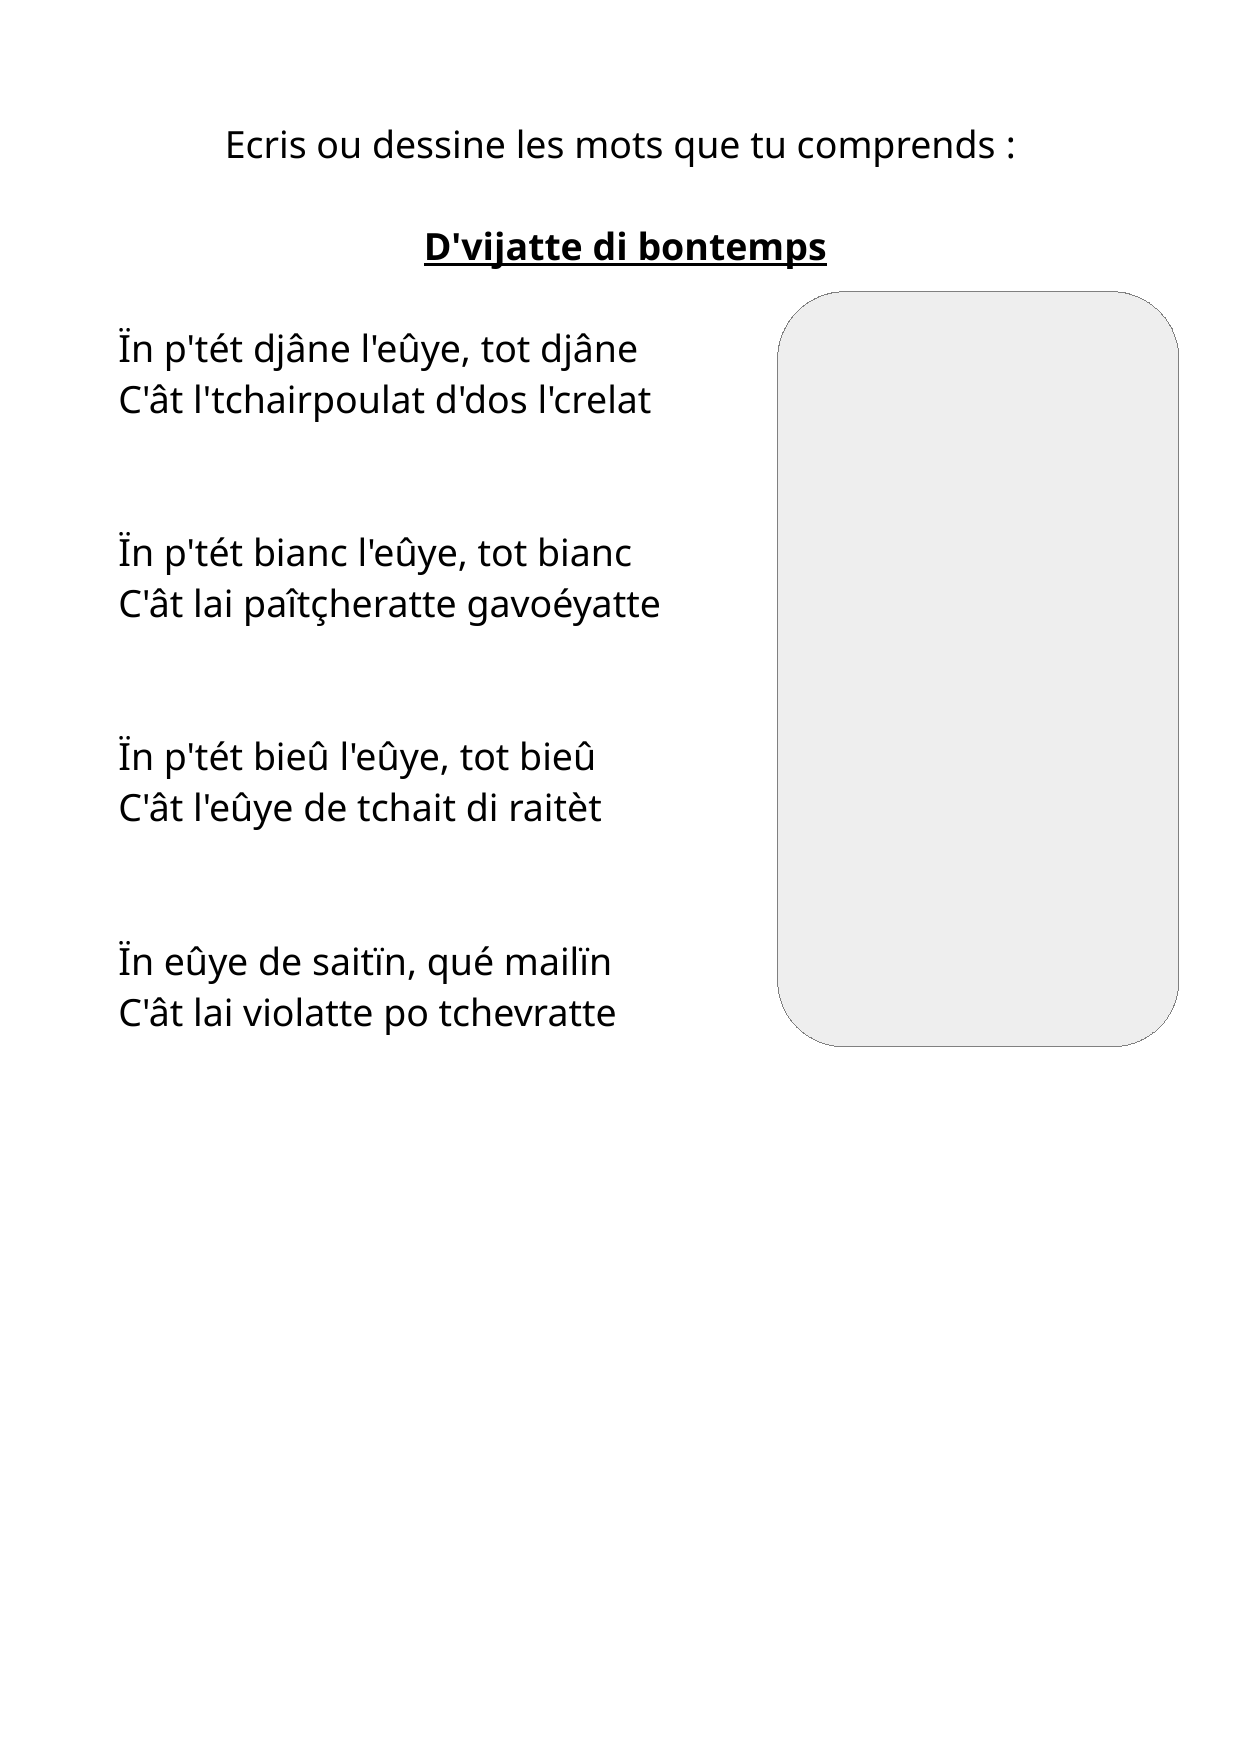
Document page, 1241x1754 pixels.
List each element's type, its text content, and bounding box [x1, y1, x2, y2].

text C'ât l'eûye de tchait di raitèt [118, 782, 777, 833]
text C'ât lai paîtçheratte gavoéyatte [118, 577, 777, 628]
text Ïn eûye de saitïn, qué mailïn [118, 935, 777, 986]
text Ïn p'tét djâne l'eûye, tot djâne [118, 322, 787, 373]
text C'ât l'tchairpoulat d'dos l'crelat [118, 373, 777, 424]
text Ecris ou dessine les mots que tu comprends : [118, 118, 1122, 169]
text Ïn p'tét bianc l'eûye, tot bianc [118, 526, 777, 577]
text D'vijatte di bontemps [118, 220, 1122, 271]
text C'ât lai violatte po tchevratte [118, 986, 808, 1037]
text Ïn p'tét bieû l'eûye, tot bieû [118, 731, 777, 782]
